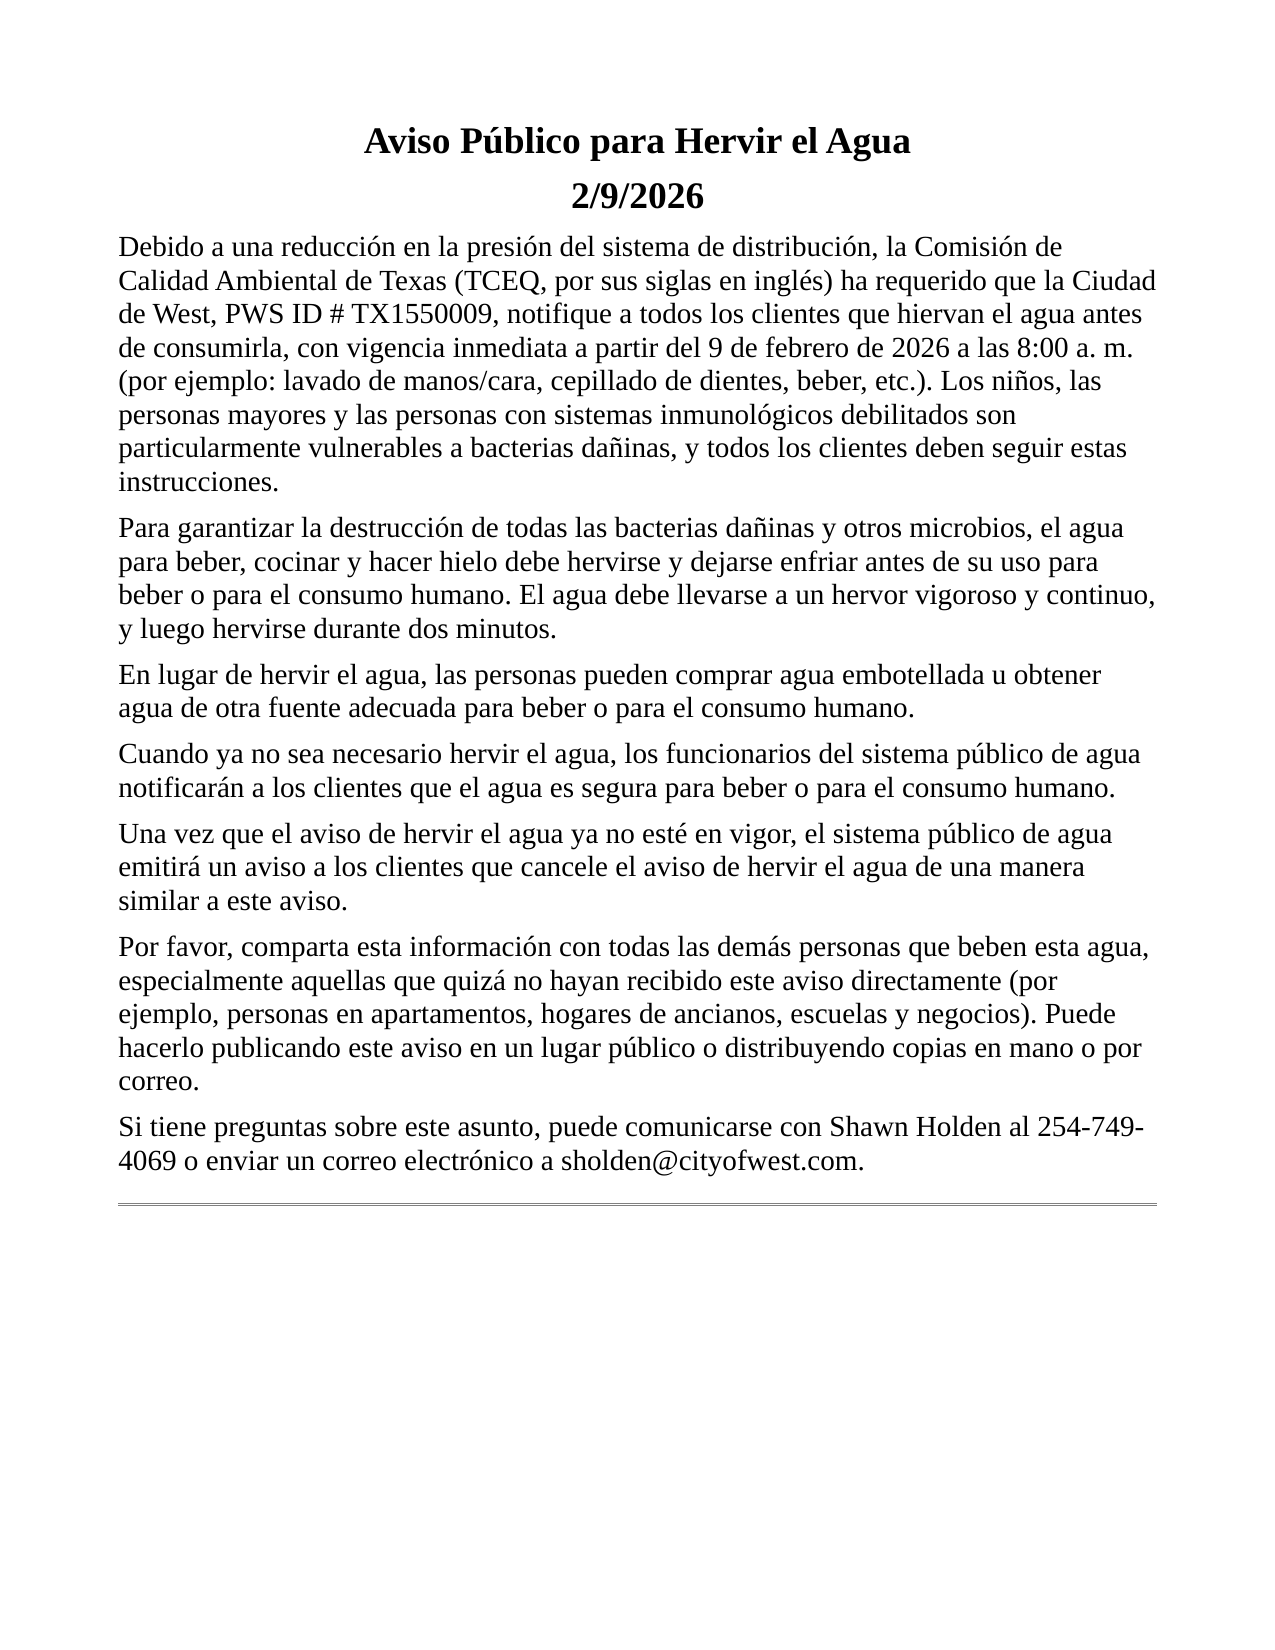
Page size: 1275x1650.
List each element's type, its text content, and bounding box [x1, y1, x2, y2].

text Aviso Público para Hervir el Agua [118, 118, 1157, 161]
text En lugar de hervir el agua, las personas pueden comprar agua embotellada u obtener agua de otra fuente adecuada para beber o para el consumo humano. [118, 657, 1157, 724]
text Para garantizar la destrucción de todas las bacterias dañinas y otros microbios, el agua para beber, cocinar y hacer hielo debe hervirse y dejarse enfriar antes de su uso para beber o para el consumo humano. El agua debe llevarse a un hervor vigoroso y continuo, y luego hervirse durante dos minutos. [118, 510, 1157, 644]
text Cuando ya no sea necesario hervir el agua, los funcionarios del sistema público de agua notificarán a los clientes que el agua es segura para beber o para el consumo humano. [118, 736, 1157, 803]
text Si tiene preguntas sobre este asunto, puede comunicarse con Shawn Holden al 254-749-4069 o enviar un correo electrónico a sholden@cityofwest.com. [118, 1109, 1157, 1176]
text Por favor, comparta esta información con todas las demás personas que beben esta agua, especialmente aquellas que quizá no hayan recibido este aviso directamente (por ejemplo, personas en apartamentos, hogares de ancianos, escuelas y negocios). Puede hacerlo publicando este aviso en un lugar público o distribuyendo copias en mano o por correo. [118, 929, 1157, 1097]
text Debido a una reducción en la presión del sistema de distribución, la Comisión de Calidad Ambiental de Texas (TCEQ, por sus siglas en inglés) ha requerido que la Ciudad de West, PWS ID # TX1550009, notifique a todos los clientes que hiervan el agua antes de consumirla, con vigencia inmediata a partir del 9 de febrero de 2026 a las 8:00 a. m. (por ejemplo: lavado de manos/cara, cepillado de dientes, beber, etc.). Los niños, las personas mayores y las personas con sistemas inmunológicos debilitados son particularmente vulnerables a bacterias dañinas, y todos los clientes deben seguir estas instrucciones. [118, 229, 1157, 498]
text 2/9/2026 [118, 174, 1157, 217]
text Una vez que el aviso de hervir el agua ya no esté en vigor, el sistema público de agua emitirá un aviso a los clientes que cancele el aviso de hervir el agua de una manera similar a este aviso. [118, 816, 1157, 917]
